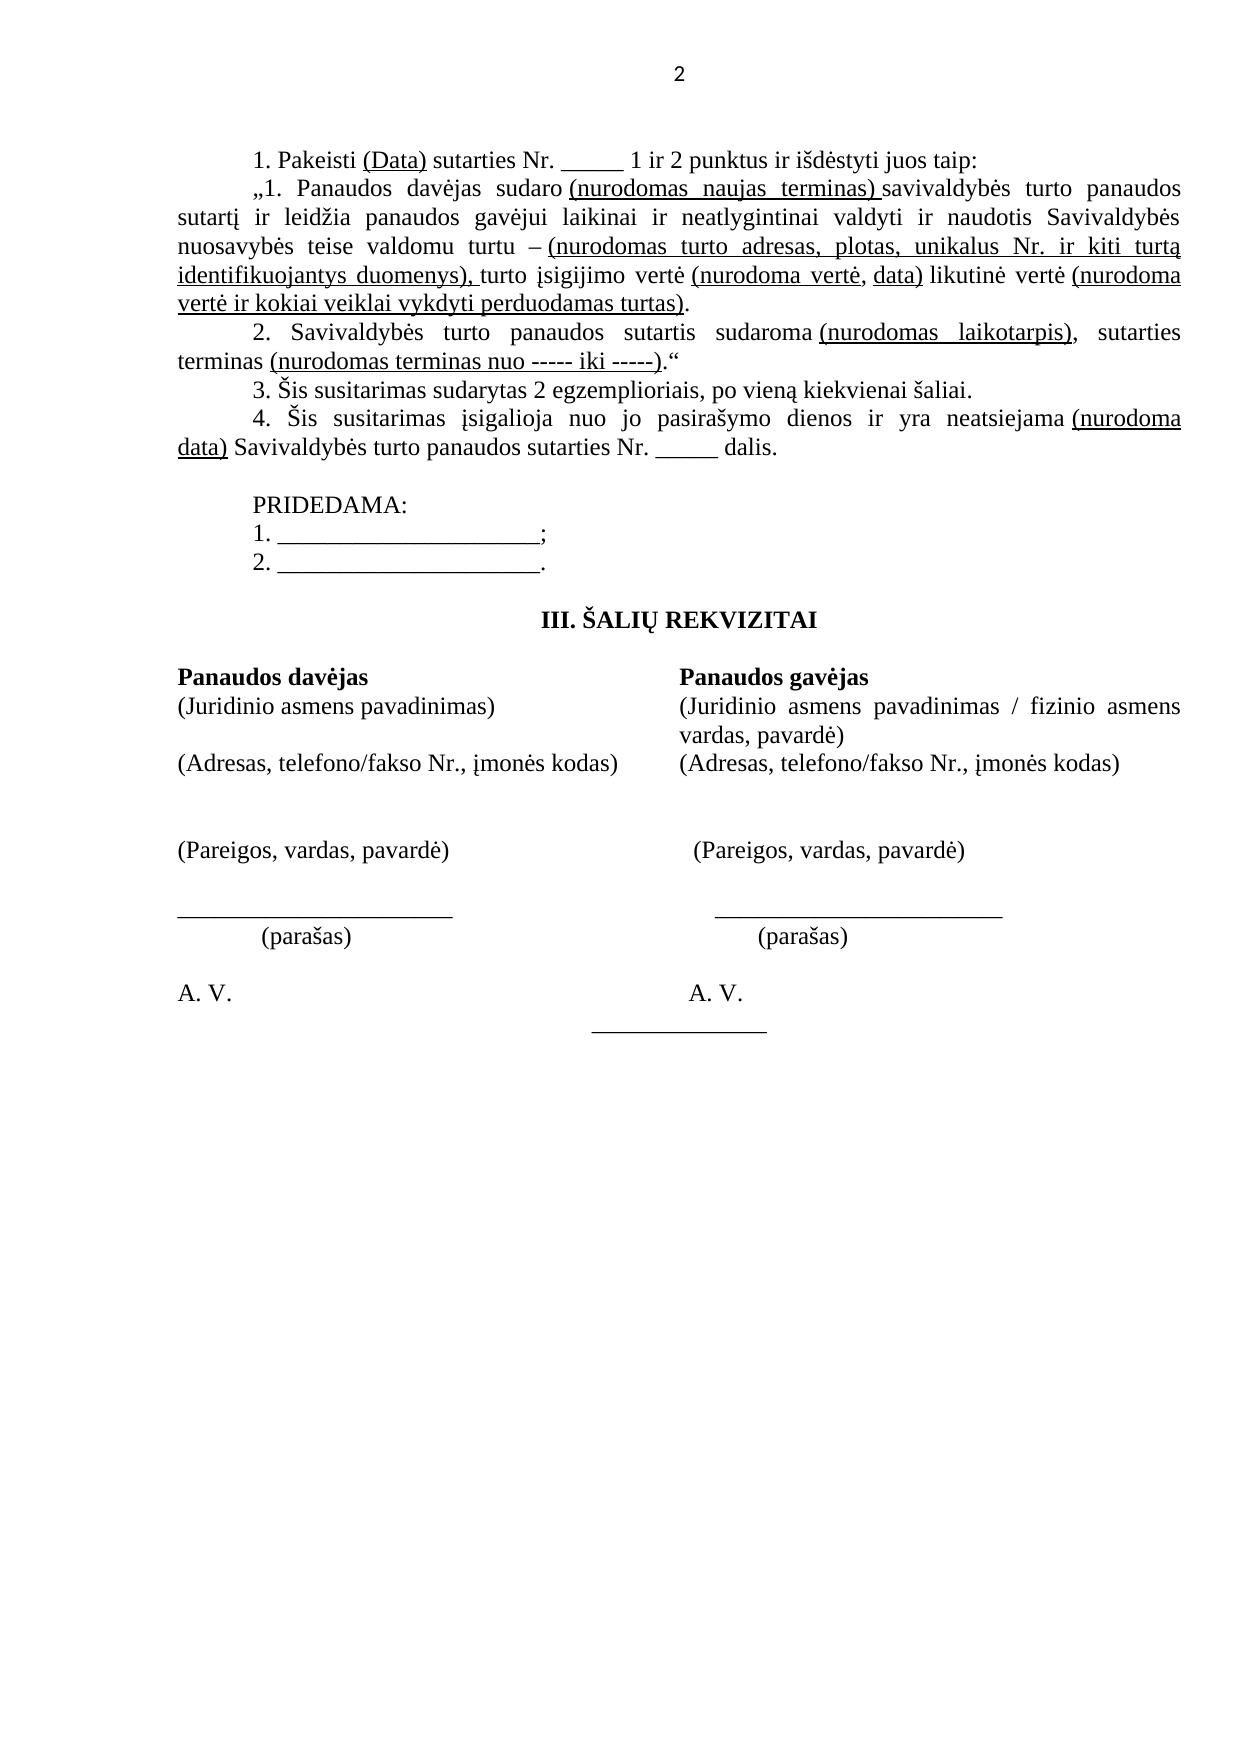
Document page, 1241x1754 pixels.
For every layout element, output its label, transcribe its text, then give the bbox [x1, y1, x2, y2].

text 4. Šis susitarimas įsigalioja nuo jo pasirašymo dienos ir yra neatsiejama (nurodoma data) Savivaldybės turto panaudos sutarties Nr. _____ dalis. [177, 403, 1181, 461]
text III. ŠALIŲ REKVIZITAI [177, 605, 1181, 633]
text 1. _____________________; [177, 518, 1181, 547]
text „1. Panaudos davėjas sudaro (nurodomas naujas terminas) savivaldybės turto panaudos sutartį ir leidžia panaudos gavėjui laikinai ir neatlygintinai valdyti ir naudotis Savivaldybės nuosavybės teise valdomu turtu – (nurodomas turto adresas, plotas, unikalus Nr. ir kiti turtą identifikuojantys duomenys), turto įsigijimo vertė (nurodoma vertė, data) likutinė vertė (nurodoma vertė ir kokiai veiklai vykdyti perduodamas turtas). [177, 173, 1181, 317]
table_cell (Adresas, telefono/fakso Nr., įmonės kodas) [177, 749, 679, 806]
text 3. Šis susitarimas sudarytas 2 egzemplioriais, po vieną kiekvienai šaliai. [177, 375, 1181, 403]
text (Pareigos, vardas, pavardė) (Pareigos, vardas, pavardė) [177, 835, 1181, 863]
text ______________________ _______________________ [177, 892, 1181, 921]
text (parašas) (parašas) [177, 921, 1181, 950]
text A. V. A. V. [177, 978, 1181, 1007]
table_cell (Adresas, telefono/fakso Nr., įmonės kodas) [679, 749, 1181, 806]
text 2. _____________________. [177, 547, 1181, 576]
text 1. Pakeisti (Data) sutarties Nr. _____ 1 ir 2 punktus ir išdėstyti juos taip: [177, 145, 1181, 173]
table_header Panaudos gavėjas (Juridinio asmens pavadinimas / fizinio asmens vardas, pavardė) [679, 662, 1181, 748]
text ______________ [177, 1007, 1181, 1036]
table_header Panaudos davėjas (Juridinio asmens pavadinimas) [177, 662, 679, 748]
text PRIDEDAMA: [177, 490, 1181, 518]
text 2. Savivaldybės turto panaudos sutartis sudaroma (nurodomas laikotarpis), sutarties terminas (nurodomas terminas nuo ----- iki -----).“ [177, 317, 1181, 375]
